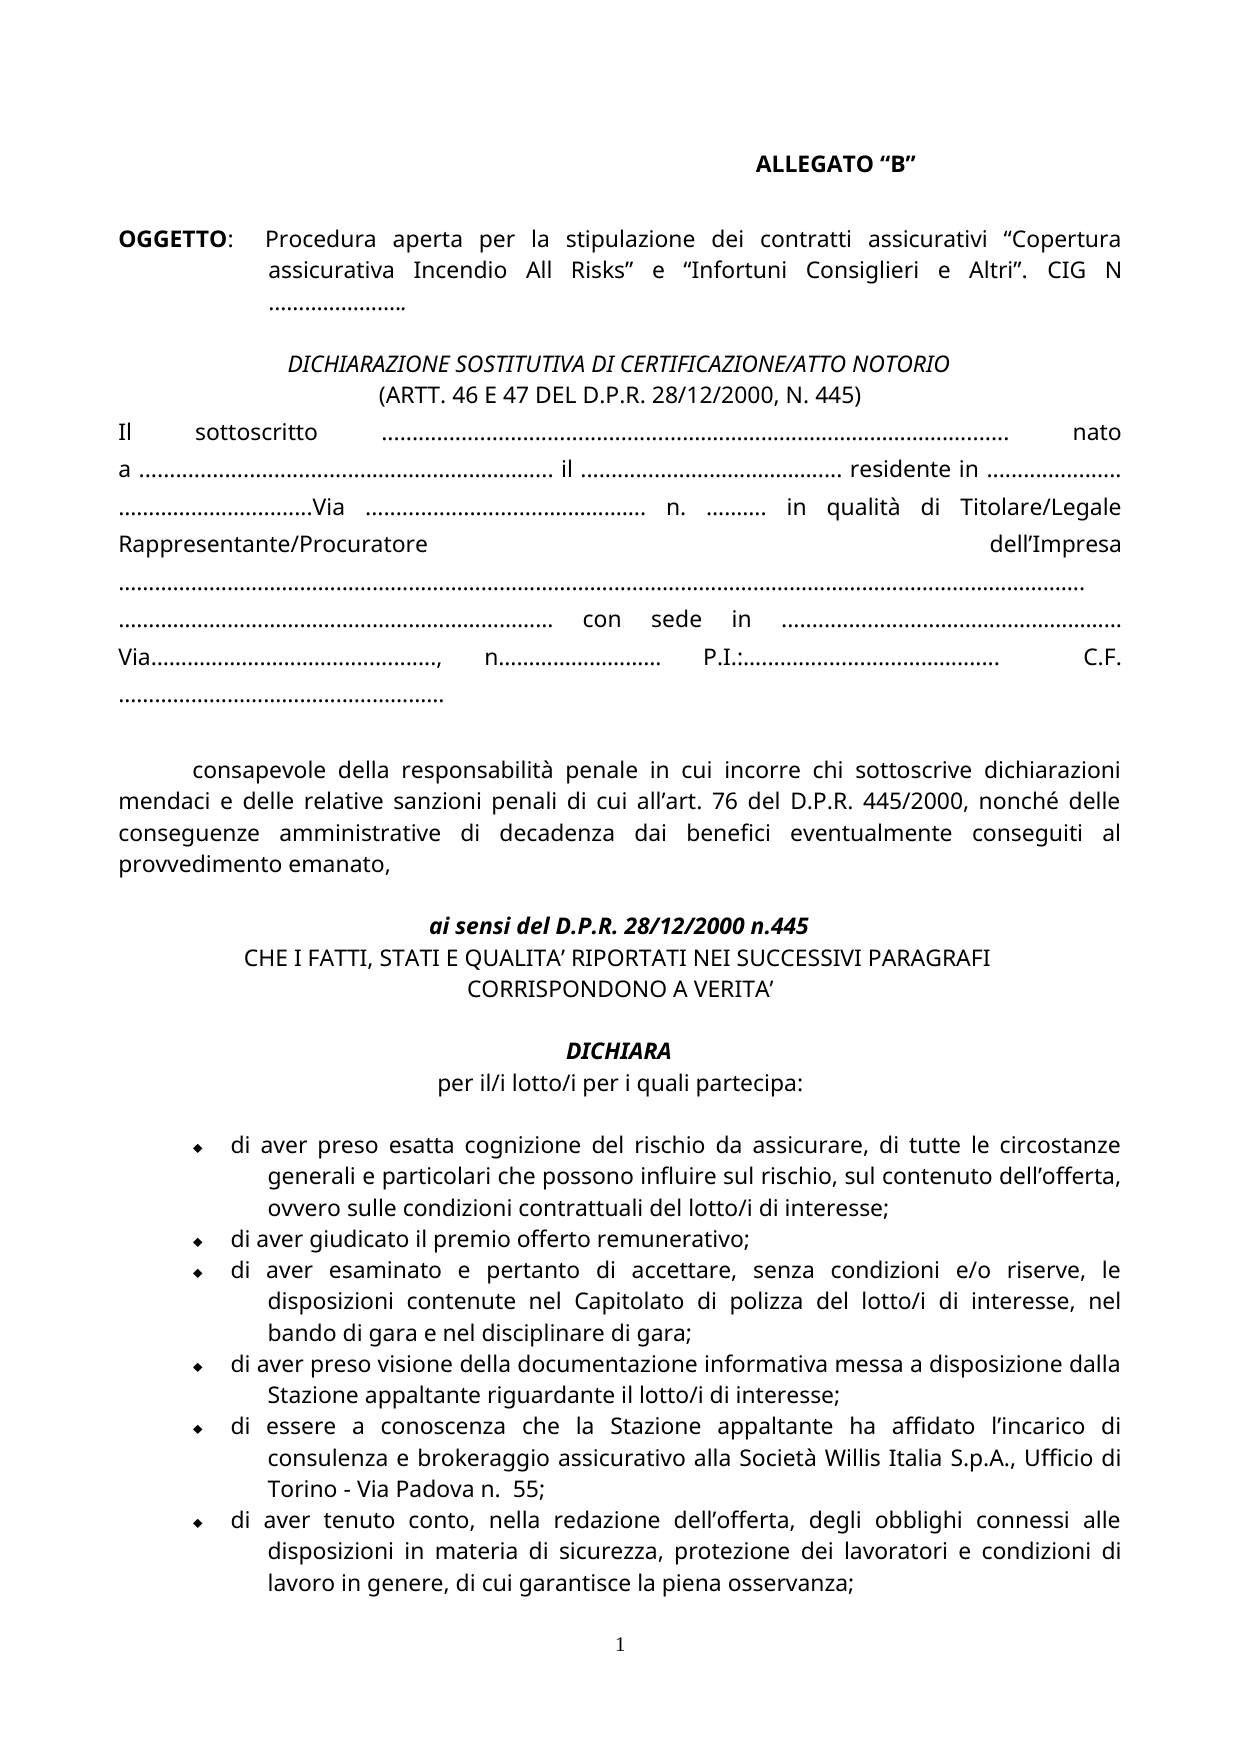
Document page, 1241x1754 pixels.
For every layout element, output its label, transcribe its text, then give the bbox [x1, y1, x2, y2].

list di aver preso visione della documentazione informativa messa a disposizione dalla Stazione appaltante riguardante il lotto/i di interesse; [193, 1348, 1122, 1410]
text OGGETTO: Procedura aperta per la stipulazione dei contratti assicurativi “Copertura assicurativa Incendio All Risks” e “Infortuni Consiglieri e Altri”. CIG N ………………….. [118, 223, 1122, 316]
list di aver preso esatta cognizione del rischio da assicurare, di tutte le circostanze generali e particolari che possono influire sul rischio, sul contenuto dell’offerta, ovvero sulle condizioni contrattuali del lotto/i di interesse; [193, 1129, 1122, 1223]
list di aver giudicato il premio offerto remunerativo; [193, 1223, 1122, 1254]
text CORRISPONDONO A VERITA’ [118, 973, 1122, 1004]
subtitle ALLEGATO “B” [118, 148, 1122, 179]
text DICHIARA [118, 1035, 1122, 1066]
text ……………………………………………………………… con sede in ..........................………………………… Via…………………………................., n……………………… P.I.:….......................………....... C.F. ……………………………………………… [118, 598, 1122, 710]
text Il sottoscritto ..................................................………………………………………........ nato a ....................................………………………..... il ..................………………….... residente in ......................…………………...........Via ..............................……………. n. ………. in qualità di Titolare/Legale Rappresentante/Procuratore dell’Impresa ……………………………………………………………………………………………………………………………………………. [118, 410, 1122, 598]
subtitle per il/i lotto/i per i quali partecipa: [118, 1066, 1122, 1098]
text ai sensi del D.P.R. 28/12/2000 n.445 [118, 910, 1122, 941]
list di essere a conoscenza che la Stazione appaltante ha affidato l’incarico di consulenza e brokeraggio assicurativo alla Società Willis Italia S.p.A., Ufficio di Torino - Via Padova n. 55; [193, 1410, 1122, 1504]
text consapevole della responsabilità penale in cui incorre chi sottoscrive dichiarazioni mendaci e delle relative sanzioni penali di cui all’art. 76 del D.P.R. 445/2000, nonché delle conseguenze amministrative di decadenza dai benefici eventualmente conseguiti al provvedimento emanato, [118, 754, 1122, 879]
subtitle DICHIARAZIONE SOSTITUTIVA DI CERTIFICAZIONE/ATTO NOTORIO [118, 348, 1122, 379]
text (ARTT. 46 E 47 DEL D.P.R. 28/12/2000, N. 445) [118, 379, 1122, 410]
list di aver tenuto conto, nella redazione dell’offerta, degli obblighi connessi alle disposizioni in materia di sicurezza, protezione dei lavoratori e condizioni di lavoro in genere, di cui garantisce la piena osservanza; [193, 1504, 1122, 1598]
list di aver esaminato e pertanto di accettare, senza condizioni e/o riserve, le disposizioni contenute nel Capitolato di polizza del lotto/i di interesse, nel bando di gara e nel disciplinare di gara; [193, 1254, 1122, 1348]
text CHE I FATTI, STATI E QUALITA’ RIPORTATI NEI SUCCESSIVI PARAGRAFI [118, 941, 1122, 973]
